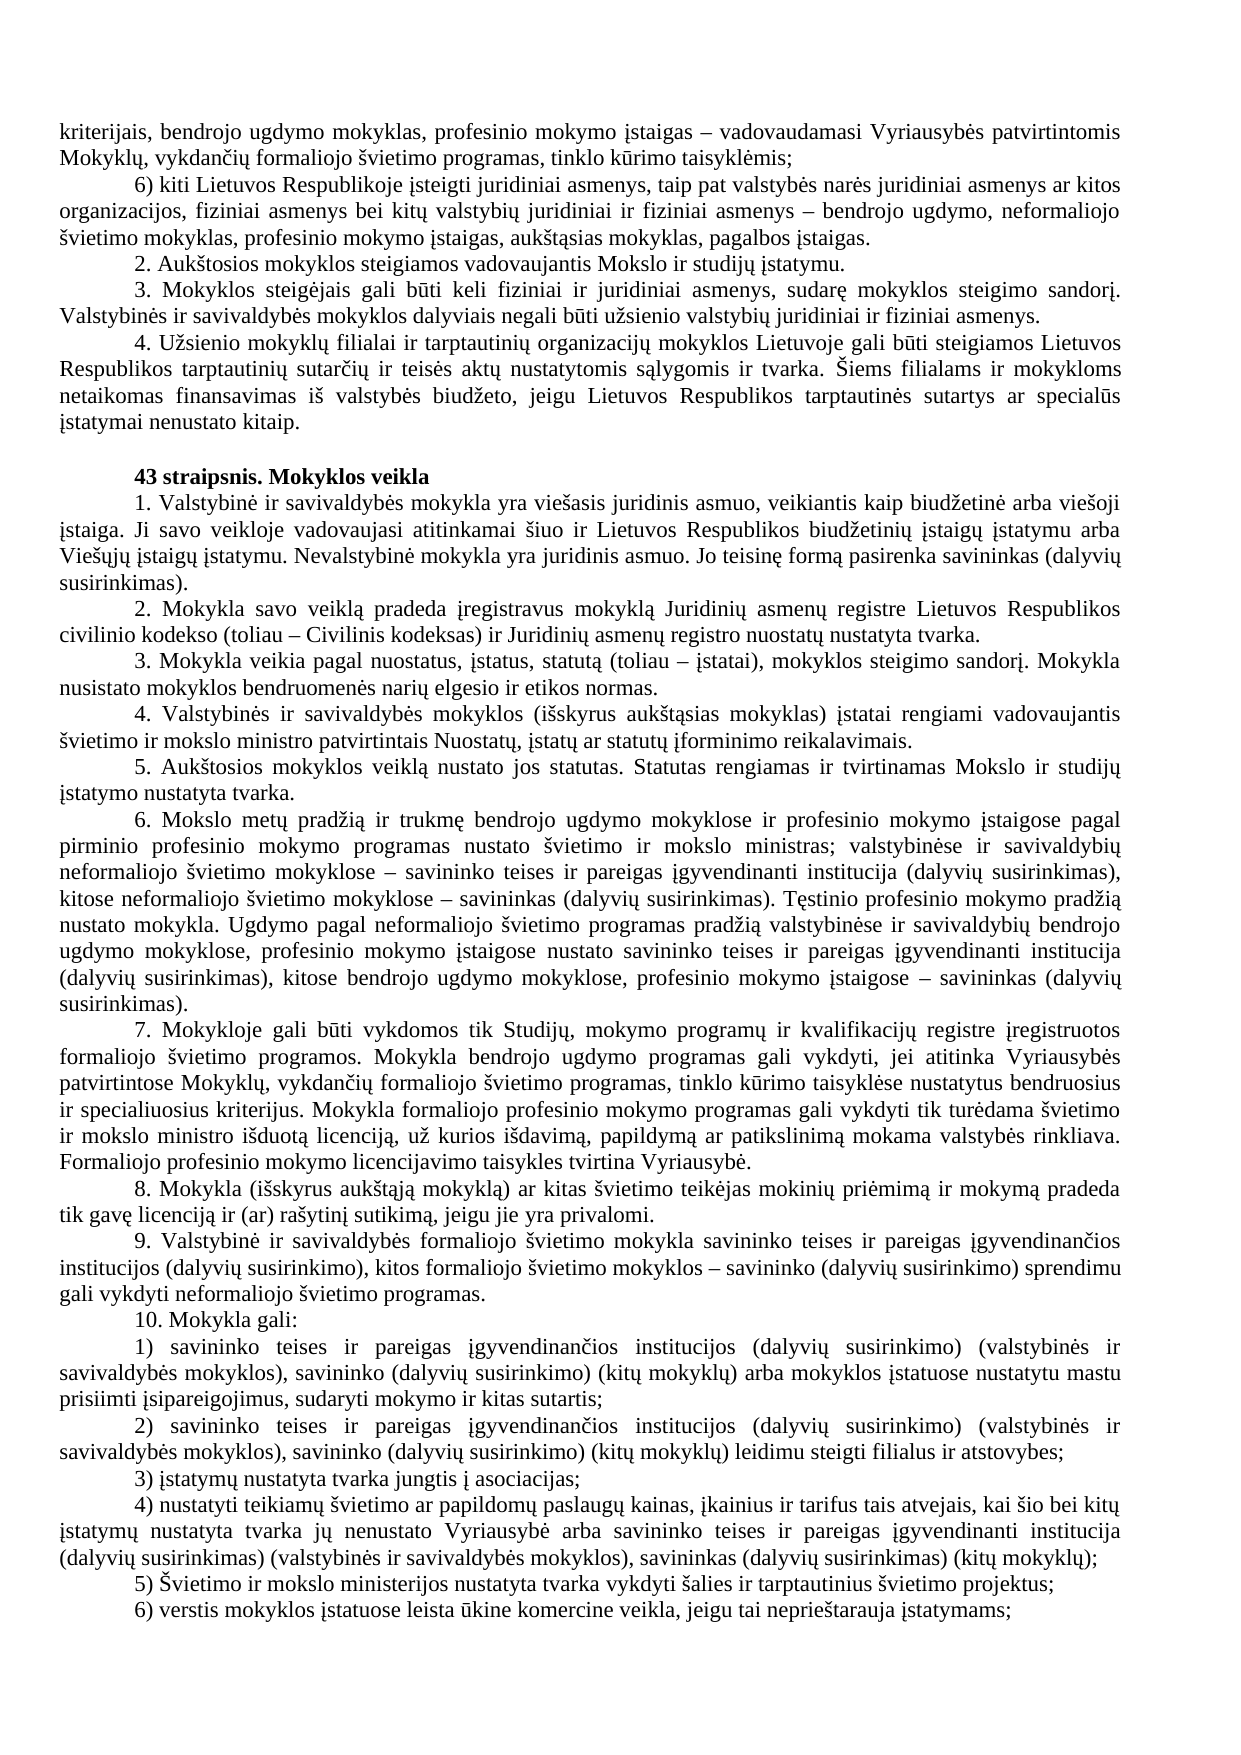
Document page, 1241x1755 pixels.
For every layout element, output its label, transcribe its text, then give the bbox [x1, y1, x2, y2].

text 8. Mokykla (išskyrus aukštąją mokyklą) ar kitas švietimo teikėjas mokinių priėmimą ir mokymą pradeda tik gavę licenciją ir (ar) rašytinį sutikimą, jeigu jie yra privalomi. [59, 1175, 1122, 1227]
text 10. Mokykla gali: [59, 1306, 1122, 1333]
text 9. Valstybinė ir savivaldybės formaliojo švietimo mokykla savininko teises ir pareigas įgyvendinančios institucijos (dalyvių susirinkimo), kitos formaliojo švietimo mokyklos – savininko (dalyvių susirinkimo) sprendimu gali vykdyti neformaliojo švietimo programas. [59, 1227, 1122, 1306]
text 1. Valstybinė ir savivaldybės mokykla yra viešasis juridinis asmuo, veikiantis kaip biudžetinė arba viešoji įstaiga. Ji savo veikloje vadovaujasi atitinkamai šiuo ir Lietuvos Respublikos biudžetinių įstaigų įstatymu arba Viešųjų įstaigų įstatymu. Nevalstybinė mokykla yra juridinis asmuo. Jo teisinę formą pasirenka savininkas (dalyvių susirinkimas). [59, 489, 1122, 595]
text 6) kiti Lietuvos Respublikoje įsteigti juridiniai asmenys, taip pat valstybės narės juridiniai asmenys ar kitos organizacijos, fiziniai asmenys bei kitų valstybių juridiniai ir fiziniai asmenys – bendrojo ugdymo, neformaliojo švietimo mokyklas, profesinio mokymo įstaigas, aukštąsias mokyklas, pagalbos įstaigas. [59, 171, 1122, 250]
text 4) nustatyti teikiamų švietimo ar papildomų paslaugų kainas, įkainius ir tarifus tais atvejais, kai šio bei kitų įstatymų nustatyta tvarka jų nenustato Vyriausybė arba savininko teises ir pareigas įgyvendinanti institucija (dalyvių susirinkimas) (valstybinės ir savivaldybės mokyklos), savininkas (dalyvių susirinkimas) (kitų mokyklų); [59, 1491, 1122, 1570]
text 5) Švietimo ir mokslo ministerijos nustatyta tvarka vykdyti šalies ir tarptautinius švietimo projektus; [59, 1570, 1122, 1596]
text 3. Mokyklos steigėjais gali būti keli fiziniai ir juridiniai asmenys, sudarę mokyklos steigimo sandorį. Valstybinės ir savivaldybės mokyklos dalyviais negali būti užsienio valstybių juridiniai ir fiziniai asmenys. [59, 276, 1122, 329]
text 3. Mokykla veikia pagal nuostatus, įstatus, statutą (toliau – įstatai), mokyklos steigimo sandorį. Mokykla nusistato mokyklos bendruomenės narių elgesio ir etikos normas. [59, 648, 1122, 700]
text 43 straipsnis. Mokyklos veikla [59, 463, 1122, 489]
text 7. Mokykloje gali būti vykdomos tik Studijų, mokymo programų ir kvalifikacijų registre įregistruotos formaliojo švietimo programos. Mokykla bendrojo ugdymo programas gali vykdyti, jei atitinka Vyriausybės patvirtintose Mokyklų, vykdančių formaliojo švietimo programas, tinklo kūrimo taisyklėse nustatytus bendruosius ir specialiuosius kriterijus. Mokykla formaliojo profesinio mokymo programas gali vykdyti tik turėdama švietimo ir mokslo ministro išduotą licenciją, už kurios išdavimą, papildymą ar patikslinimą mokama valstybės rinkliava. Formaliojo profesinio mokymo licencijavimo taisykles tvirtina Vyriausybė. [59, 1017, 1122, 1175]
text 6. Mokslo metų pradžią ir trukmę bendrojo ugdymo mokyklose ir profesinio mokymo įstaigose pagal pirminio profesinio mokymo programas nustato švietimo ir mokslo ministras; valstybinėse ir savivaldybių neformaliojo švietimo mokyklose – savininko teises ir pareigas įgyvendinanti institucija (dalyvių susirinkimas), kitose neformaliojo švietimo mokyklose – savininkas (dalyvių susirinkimas). Tęstinio profesinio mokymo pradžią nustato mokykla. Ugdymo pagal neformaliojo švietimo programas pradžią valstybinėse ir savivaldybių bendrojo ugdymo mokyklose, profesinio mokymo įstaigose nustato savininko teises ir pareigas įgyvendinanti institucija (dalyvių susirinkimas), kitose bendrojo ugdymo mokyklose, profesinio mokymo įstaigose – savininkas (dalyvių susirinkimas). [59, 806, 1122, 1017]
text 2) savininko teises ir pareigas įgyvendinančios institucijos (dalyvių susirinkimo) (valstybinės ir savivaldybės mokyklos), savininko (dalyvių susirinkimo) (kitų mokyklų) leidimu steigti filialus ir atstovybes; [59, 1412, 1122, 1464]
text 6) verstis mokyklos įstatuose leista ūkine komercine veikla, jeigu tai neprieštarauja įstatymams; [59, 1596, 1122, 1623]
text 3) įstatymų nustatyta tvarka jungtis į asociacijas; [59, 1464, 1122, 1491]
text 4. Užsienio mokyklų filialai ir tarptautinių organizacijų mokyklos Lietuvoje gali būti steigiamos Lietuvos Respublikos tarptautinių sutarčių ir teisės aktų nustatytomis sąlygomis ir tvarka. Šiems filialams ir mokykloms netaikomas finansavimas iš valstybės biudžeto, jeigu Lietuvos Respublikos tarptautinės sutartys ar specialūs įstatymai nenustato kitaip. [59, 329, 1122, 434]
text 2. Mokykla savo veiklą pradeda įregistravus mokyklą Juridinių asmenų registre Lietuvos Respublikos civilinio kodekso (toliau – Civilinis kodeksas) ir Juridinių asmenų registro nuostatų nustatyta tvarka. [59, 595, 1122, 648]
text kriterijais, bendrojo ugdymo mokyklas, profesinio mokymo įstaigas – vadovaudamasi Vyriausybės patvirtintomis Mokyklų, vykdančių formaliojo švietimo programas, tinklo kūrimo taisyklėmis; [59, 118, 1122, 171]
text 4. Valstybinės ir savivaldybės mokyklos (išskyrus aukštąsias mokyklas) įstatai rengiami vadovaujantis švietimo ir mokslo ministro patvirtintais Nuostatų, įstatų ar statutų įforminimo reikalavimais. [59, 700, 1122, 753]
text 1) savininko teises ir pareigas įgyvendinančios institucijos (dalyvių susirinkimo) (valstybinės ir savivaldybės mokyklos), savininko (dalyvių susirinkimo) (kitų mokyklų) arba mokyklos įstatuose nustatytu mastu prisiimti įsipareigojimus, sudaryti mokymo ir kitas sutartis; [59, 1333, 1122, 1412]
text 5. Aukštosios mokyklos veiklą nustato jos statutas. Statutas rengiamas ir tvirtinamas Mokslo ir studijų įstatymo nustatyta tvarka. [59, 753, 1122, 806]
text 2. Aukštosios mokyklos steigiamos vadovaujantis Mokslo ir studijų įstatymu. [59, 250, 1122, 276]
